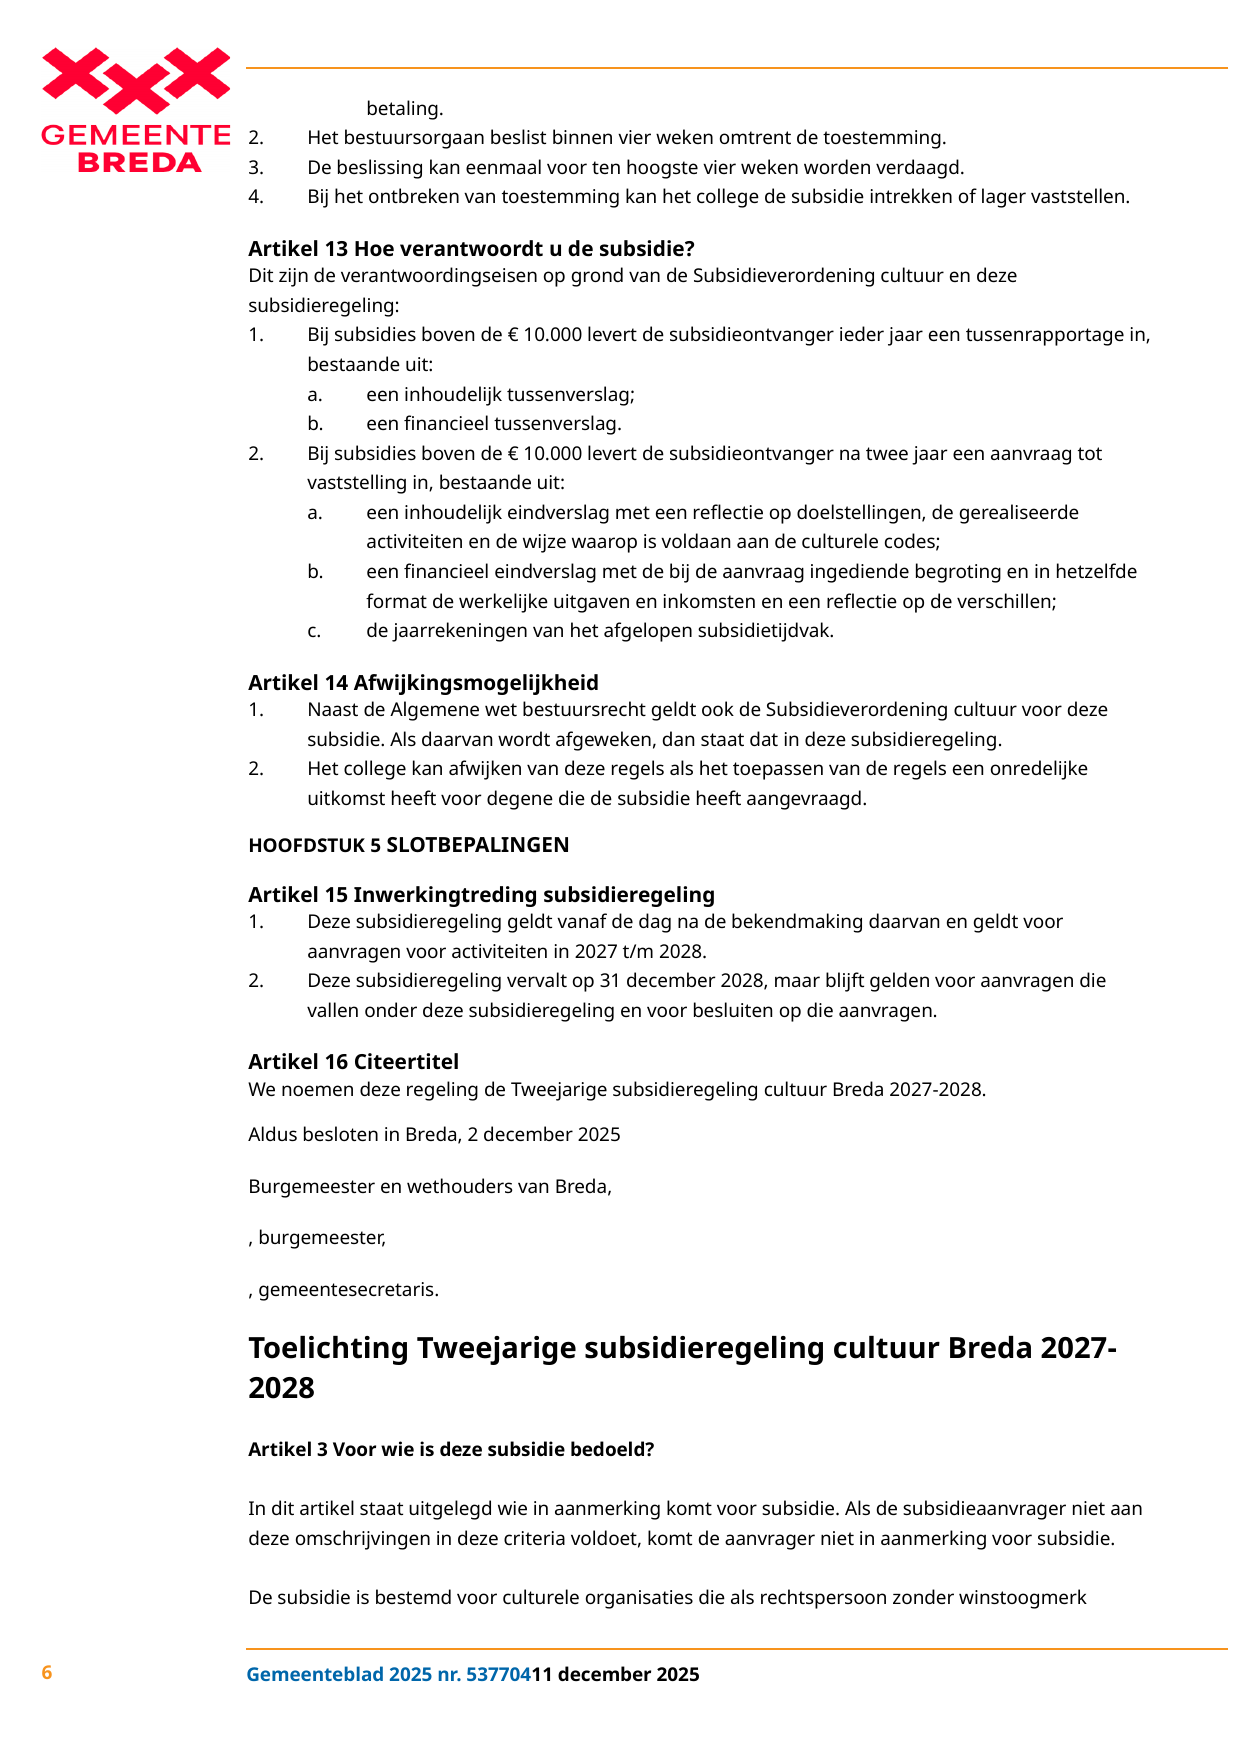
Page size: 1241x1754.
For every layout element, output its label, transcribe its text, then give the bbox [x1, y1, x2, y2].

list Het bestuursorgaan beslist binnen vier weken omtrent de toestemming. [248, 124, 1152, 150]
list een inhoudelijk eindverslag met een reflectie op doelstellingen, de gerealiseerde activiteiten en de wijze waarop is voldaan aan de culturele codes; [307, 499, 1152, 554]
list De beslissing kan eenmaal voor ten hoogste vier weken worden verdaagd. [248, 154, 1152, 180]
list Deze subsidieregeling geldt vanaf de dag na de bekendmaking daarvan en geldt voor aanvragen voor activiteiten in 2027 t/m 2028. [248, 908, 1152, 964]
text Burgemeester en wethouders van Breda, [248, 1173, 1152, 1199]
text In dit artikel staat uitgelegd wie in aanmerking komt voor subsidie. Als de subsidieaanvrager niet aan deze omschrijvingen in deze criteria voldoet, komt de aanvrager niet in aanmerking voor subsidie. [248, 1495, 1152, 1550]
list Naast de Algemene wet bestuursrecht geldt ook de Subsidieverordening cultuur voor deze subsidie. Als daarvan wordt afgeweken, dan staat dat in deze subsidieregeling. [248, 696, 1152, 752]
list Bij subsidies boven de € 10.000 levert de subsidieontvanger ieder jaar een tussenrapportage in, bestaande uit: [248, 322, 1152, 377]
text Artikel 13 Hoe verantwoordt u de subsidie? [248, 234, 1152, 262]
text We noemen deze regeling de Tweejarige subsidieregeling cultuur Breda 2027-2028. [248, 1076, 1152, 1102]
text Dit zijn de verantwoordingseisen op grond van de Subsidieverordening cultuur en deze subsidieregeling: [248, 262, 1152, 318]
text Artikel 3 Voor wie is deze subsidie bedoeld? [248, 1436, 1152, 1462]
text , gemeentesecretaris. [248, 1276, 1152, 1302]
list Het college kan afwijken van deze regels als het toepassen van de regels een onredelijke uitkomst heeft voor degene die de subsidie heeft aangevraagd. [248, 755, 1152, 811]
text Toelichting Tweejarige subsidieregeling cultuur Breda 2027- 2028 [248, 1327, 1152, 1407]
list betaling. [307, 95, 1152, 121]
text , burgemeester, [248, 1224, 1152, 1250]
list de jaarrekeningen van het afgelopen subsidietijdvak. [307, 617, 1152, 643]
text Artikel 14 Afwijkingsmogelijkheid [248, 668, 1152, 696]
list een financieel eindverslag met de bij de aanvraag ingediende begroting en in hetzelfde format de werkelijke uitgaven en inkomsten en een reflectie op de verschillen; [307, 558, 1152, 613]
list Bij subsidies boven de € 10.000 levert de subsidieontvanger na twee jaar een aanvraag tot vaststelling in, bestaande uit: [248, 440, 1152, 495]
text De subsidie is bestemd voor culturele organisaties die als rechtspersoon zonder winstoogmerk [248, 1584, 1152, 1609]
list een financieel tussenverslag. [307, 410, 1152, 436]
list een inhoudelijk tussenverslag; [307, 381, 1152, 406]
list Bij het ontbreken van toestemming kan het college de subsidie intrekken of lager vaststellen. [248, 183, 1152, 209]
text Aldus besloten in Breda, 2 december 2025 [248, 1122, 1152, 1147]
text HOOFDSTUK 5 SLOTBEPALINGEN [248, 831, 1152, 859]
text Artikel 15 Inwerkingtreding subsidieregeling [248, 880, 1152, 908]
list Deze subsidieregeling vervalt op 31 december 2028, maar blijft gelden voor aanvragen die vallen onder deze subsidieregeling en voor besluiten op die aanvragen. [248, 967, 1152, 1023]
text Artikel 16 Citeertitel [248, 1047, 1152, 1076]
picture [41, 47, 231, 172]
